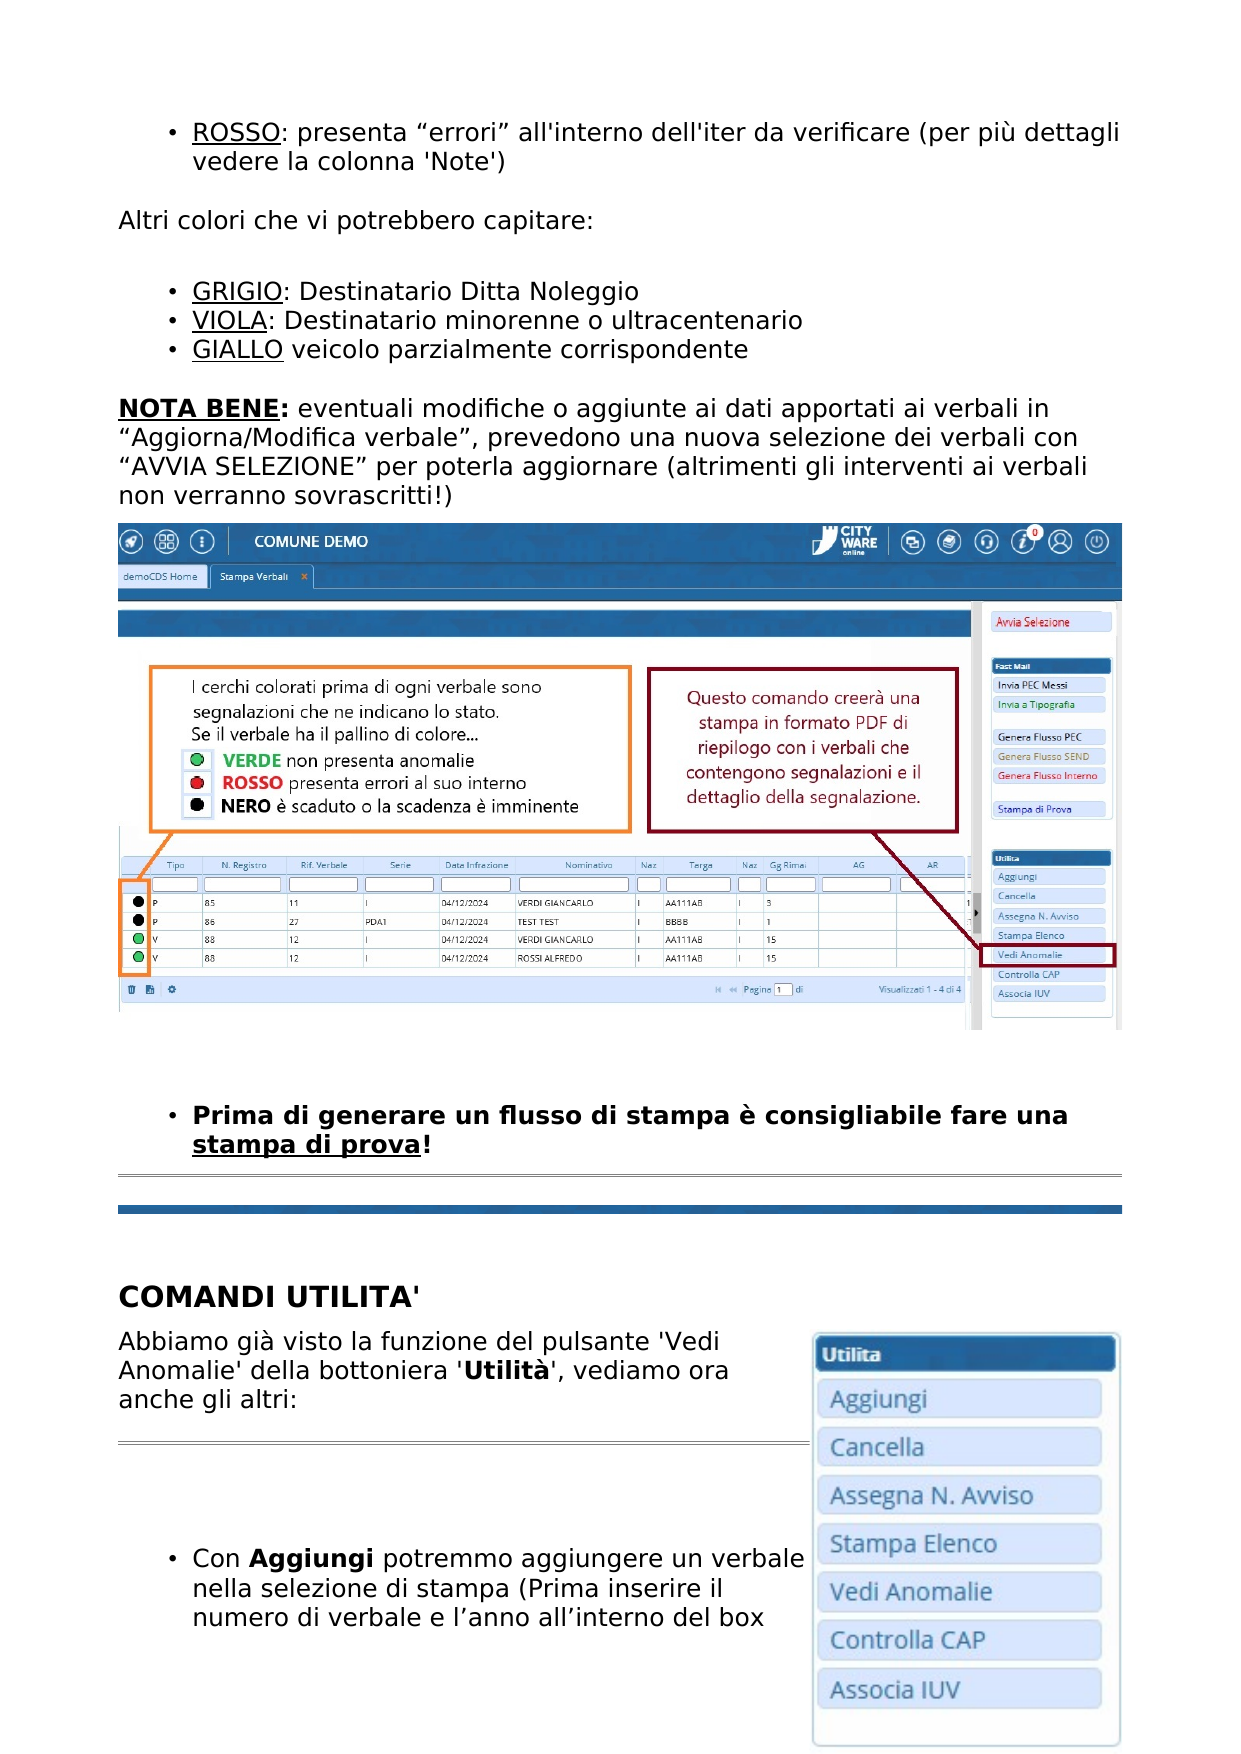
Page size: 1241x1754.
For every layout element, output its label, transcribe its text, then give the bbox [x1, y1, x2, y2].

text NOTA BENE: eventuali modifiche o aggiunte ai dati apportati ai verbali in “Aggiorna/Modifica verbale”, prevedono una nuova selezione dei verbali con “AVVIA SELEZIONE” per poterla aggiornare (altrimenti gli interventi ai verbali non verranno sovrascritti!) [118, 394, 1122, 511]
subtitle COMANDI UTILITA' [118, 1281, 1122, 1314]
list Con Aggiungi potremmo aggiungere un verbale nella selezione di stampa (Prima inserire il numero di verbale e l’anno all’interno del box [177, 1544, 809, 1632]
text Altri colori che vi potrebbero capitare: [118, 206, 1122, 235]
list Prima di generare un flusso di stampa è consigliabile fare una stampa di prova! [177, 1101, 1122, 1159]
picture [809, 1329, 1123, 1754]
text Abbiamo già visto la funzione del pulsante 'Vedi Anomalie' della bottoniera 'Utilità', vediamo ora anche gli altri: [118, 1327, 1122, 1414]
list ROSSO: presenta “errori” all'interno dell'iter da verificare (per più dettagli vedere la colonna 'Note') [177, 118, 1122, 176]
picture [118, 523, 1123, 1030]
list GRIGIO: Destinatario Ditta Noleggio [177, 277, 1122, 306]
list VIOLA: Destinatario minorenne o ultracentenario [177, 306, 1122, 335]
list GIALLO veicolo parzialmente corrispondente [177, 335, 1122, 364]
picture [118, 1205, 1123, 1214]
